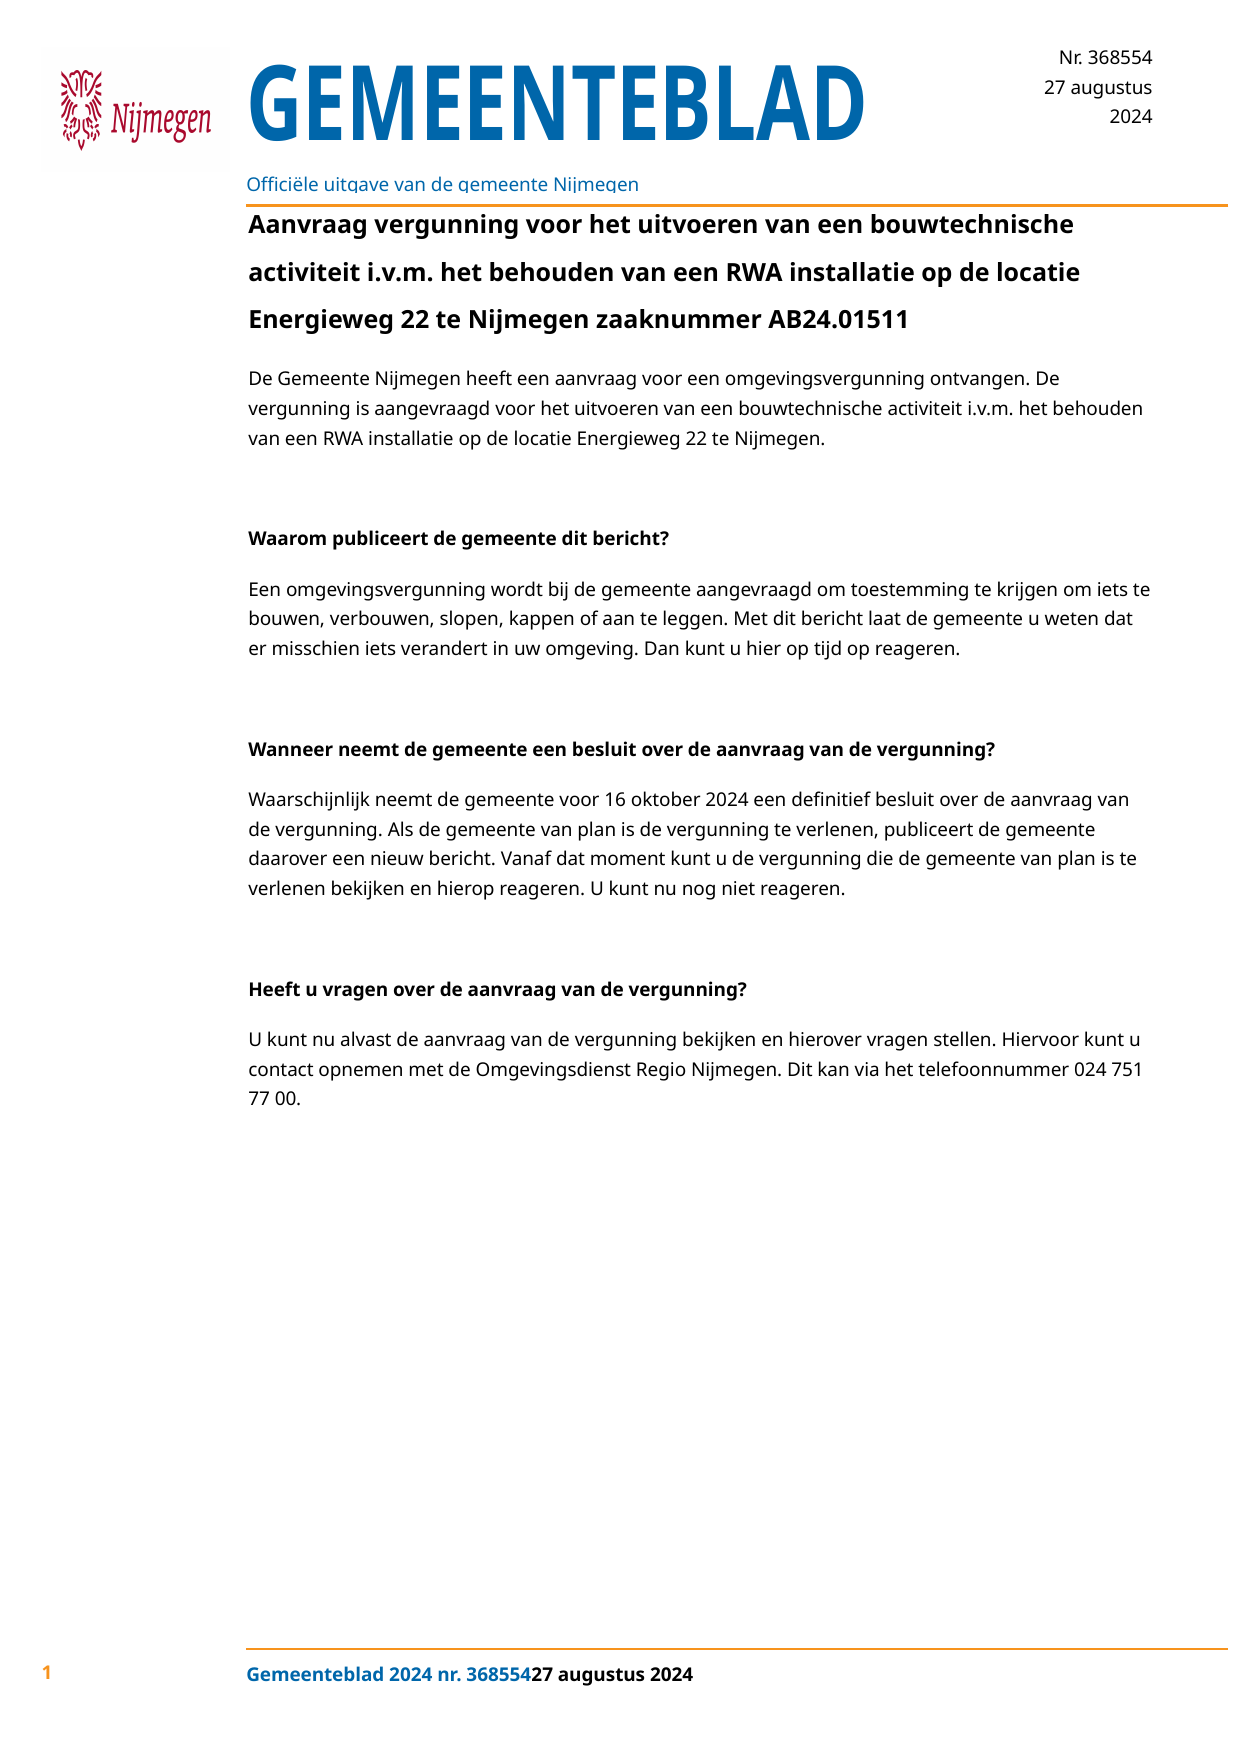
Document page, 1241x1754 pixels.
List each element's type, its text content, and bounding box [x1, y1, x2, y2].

text Waarschijnlijk neemt de gemeente voor 16 oktober 2024 een definitief besluit over de aanvraag van de vergunning. Als de gemeente van plan is de vergunning te verlenen, publiceert de gemeente daarover een nieuw bericht. Vanaf dat moment kunt u de vergunning die de gemeente van plan is te verlenen bekijken en hierop reageren. U kunt nu nog niet reageren. [248, 786, 1152, 901]
text De Gemeente Nijmegen heeft een aanvraag voor een omgevingsvergunning ontvangen. De vergunning is aangevraagd voor het uitvoeren van een bouwtechnische activiteit i.v.m. het behouden van een RWA installatie op de locatie Energieweg 22 te Nijmegen. [248, 366, 1152, 450]
text Wanneer neemt de gemeente een besluit over de aanvraag van de vergunning? [248, 736, 1152, 762]
picture [41, 47, 231, 172]
text U kunt nu alvast de aanvraag van de vergunning bekijken en hierover vragen stellen. Hiervoor kunt u contact opnemen met de Omgevingsdienst Regio Nijmegen. Dit kan via het telefoonnummer 024 751 77 00. [248, 1026, 1152, 1111]
text Een omgevingsvergunning wordt bij de gemeente aangevraagd om toestemming te krijgen om iets te bouwen, verbouwen, slopen, kappen of aan te leggen. Met dit bericht laat de gemeente u weten dat er misschien iets verandert in uw omgeving. Dan kunt u hier op tijd op reageren. [248, 576, 1152, 661]
text Heeft u vragen over de aanvraag van de vergunning? [248, 976, 1152, 1002]
text Aanvraag vergunning voor het uitvoeren van een bouwtechnische activiteit i.v.m. het behouden van een RWA installatie op de locatie Energieweg 22 te Nijmegen zaaknummer AB24.01511 [248, 207, 1152, 336]
text Waarom publiceert de gemeente dit bericht? [248, 526, 1152, 551]
